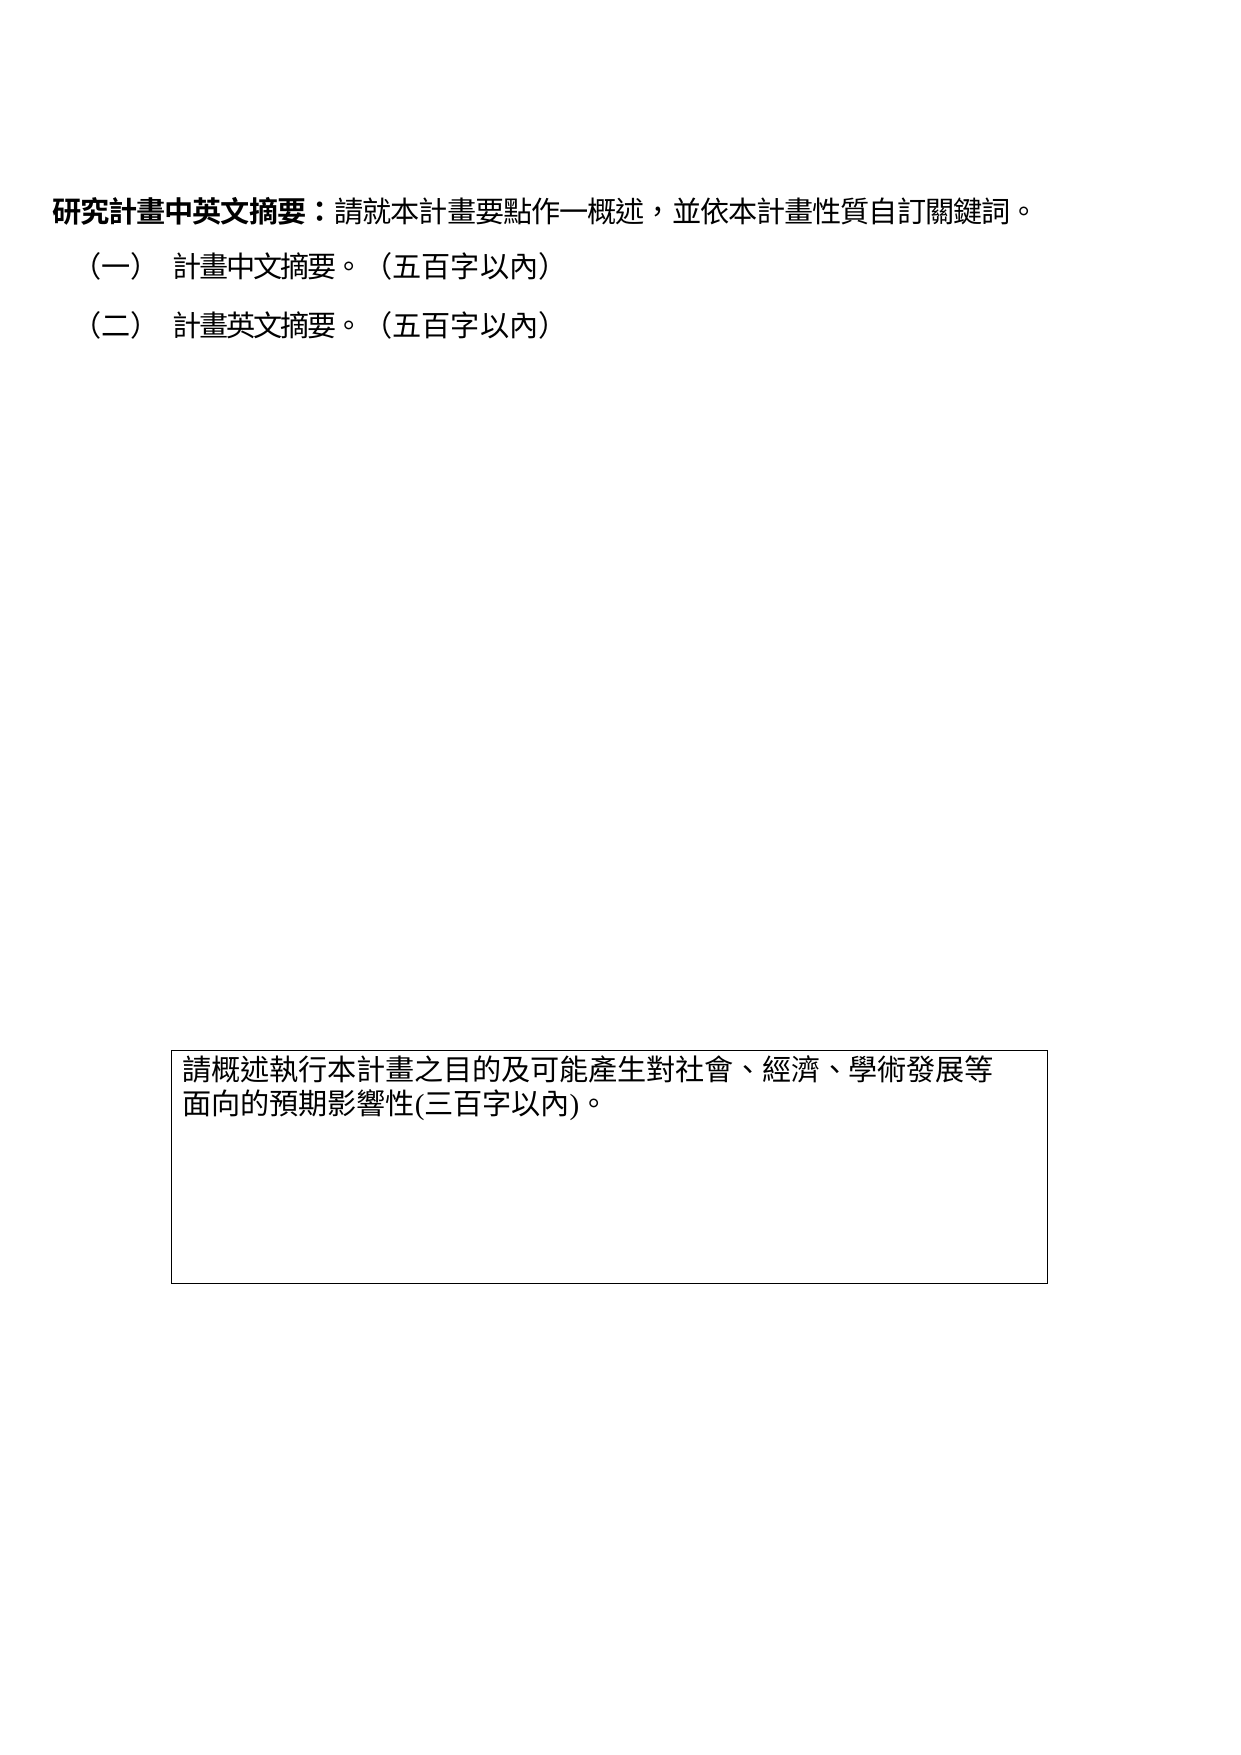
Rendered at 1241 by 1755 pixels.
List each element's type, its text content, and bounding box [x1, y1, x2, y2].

text 請概述執行本計畫之目的及可能產生對社會、經濟、學術發展等面向的預期影響性(三百字以內)。 [183, 1053, 994, 1123]
text 研究計畫中英文摘要：請就本計畫要點作一概述，並依本計畫性質自訂關鍵詞。 [52, 189, 1205, 231]
text （二） 計畫英文摘要。（五百字以內） [72, 302, 1205, 345]
text （一） 計畫中文摘要。（五百字以內） [72, 243, 1205, 285]
